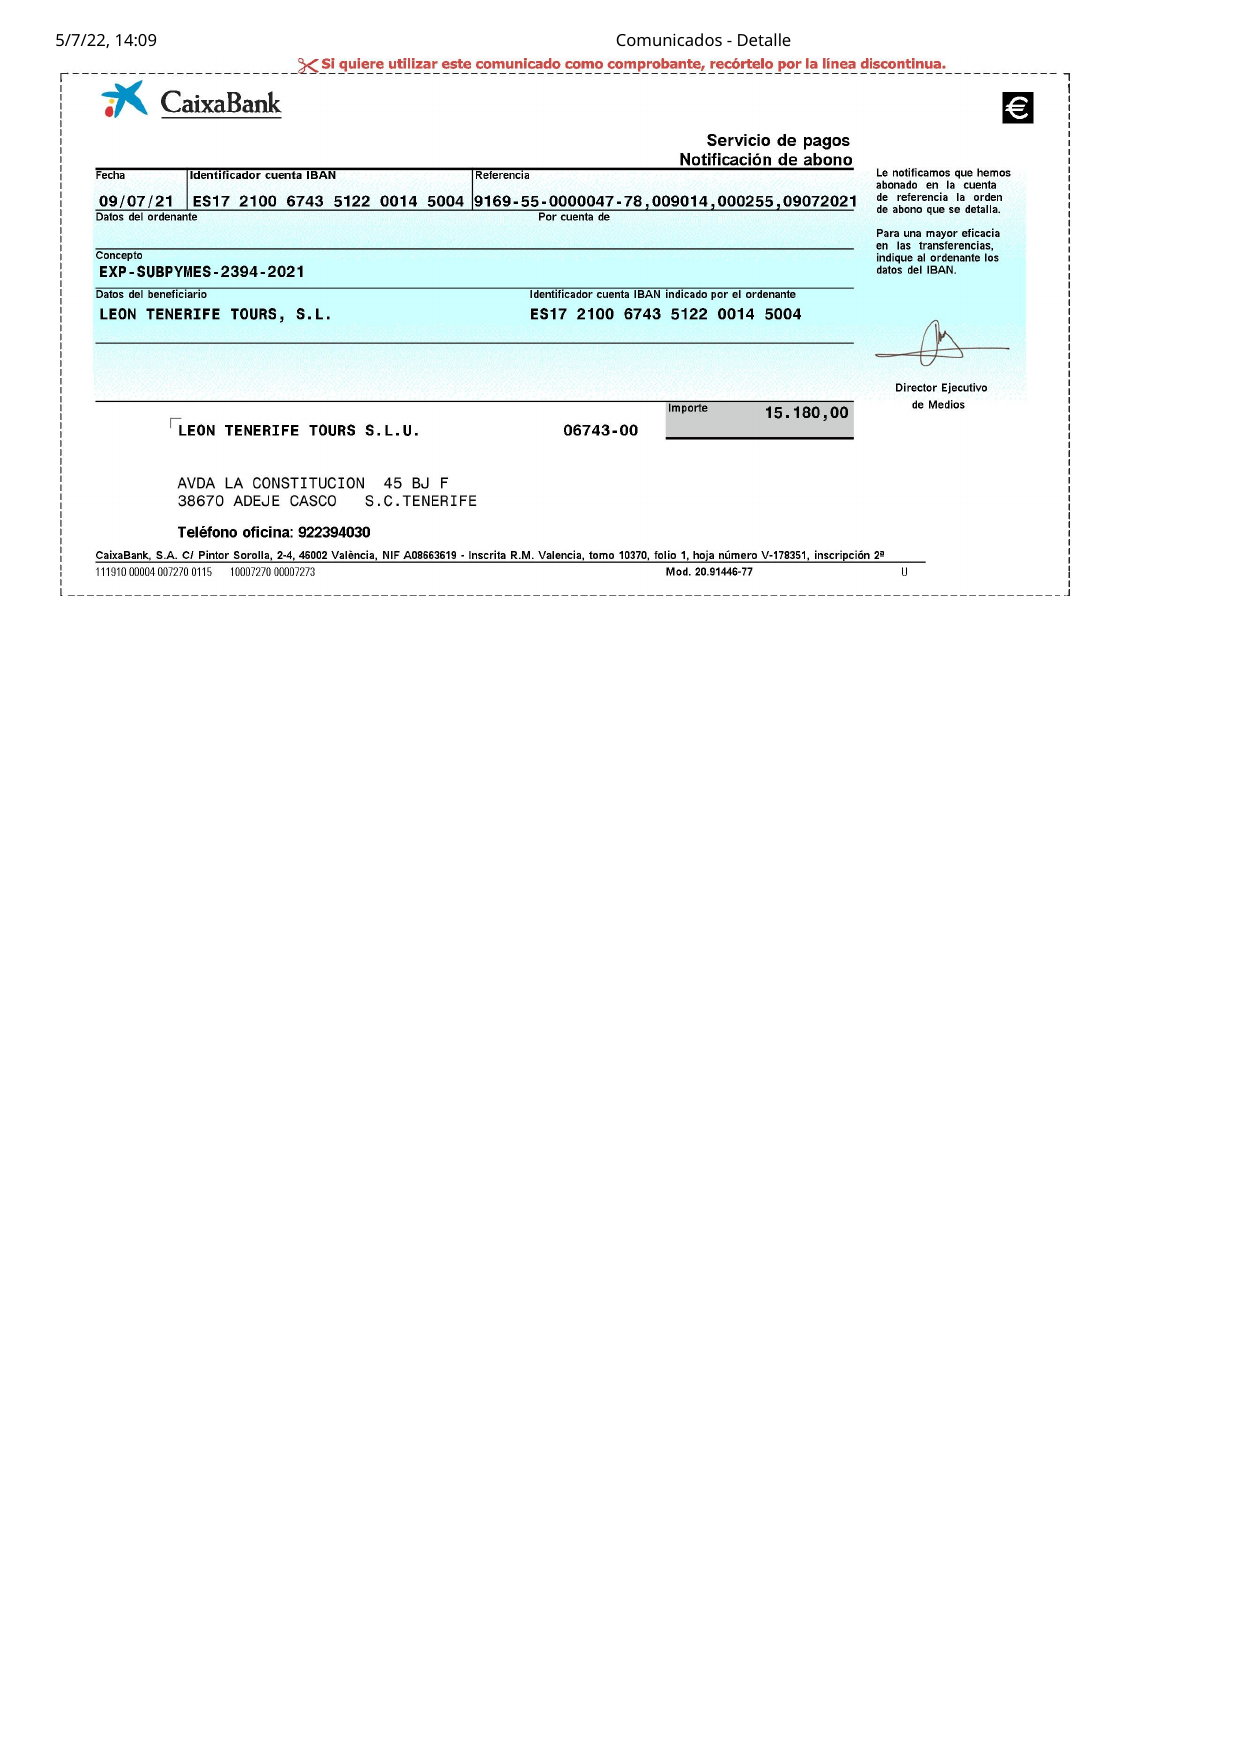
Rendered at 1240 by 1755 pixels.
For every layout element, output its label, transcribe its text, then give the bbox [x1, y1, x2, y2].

text 5/7/22, 14:09 Comunicados - Detalle [55, 28, 1196, 51]
